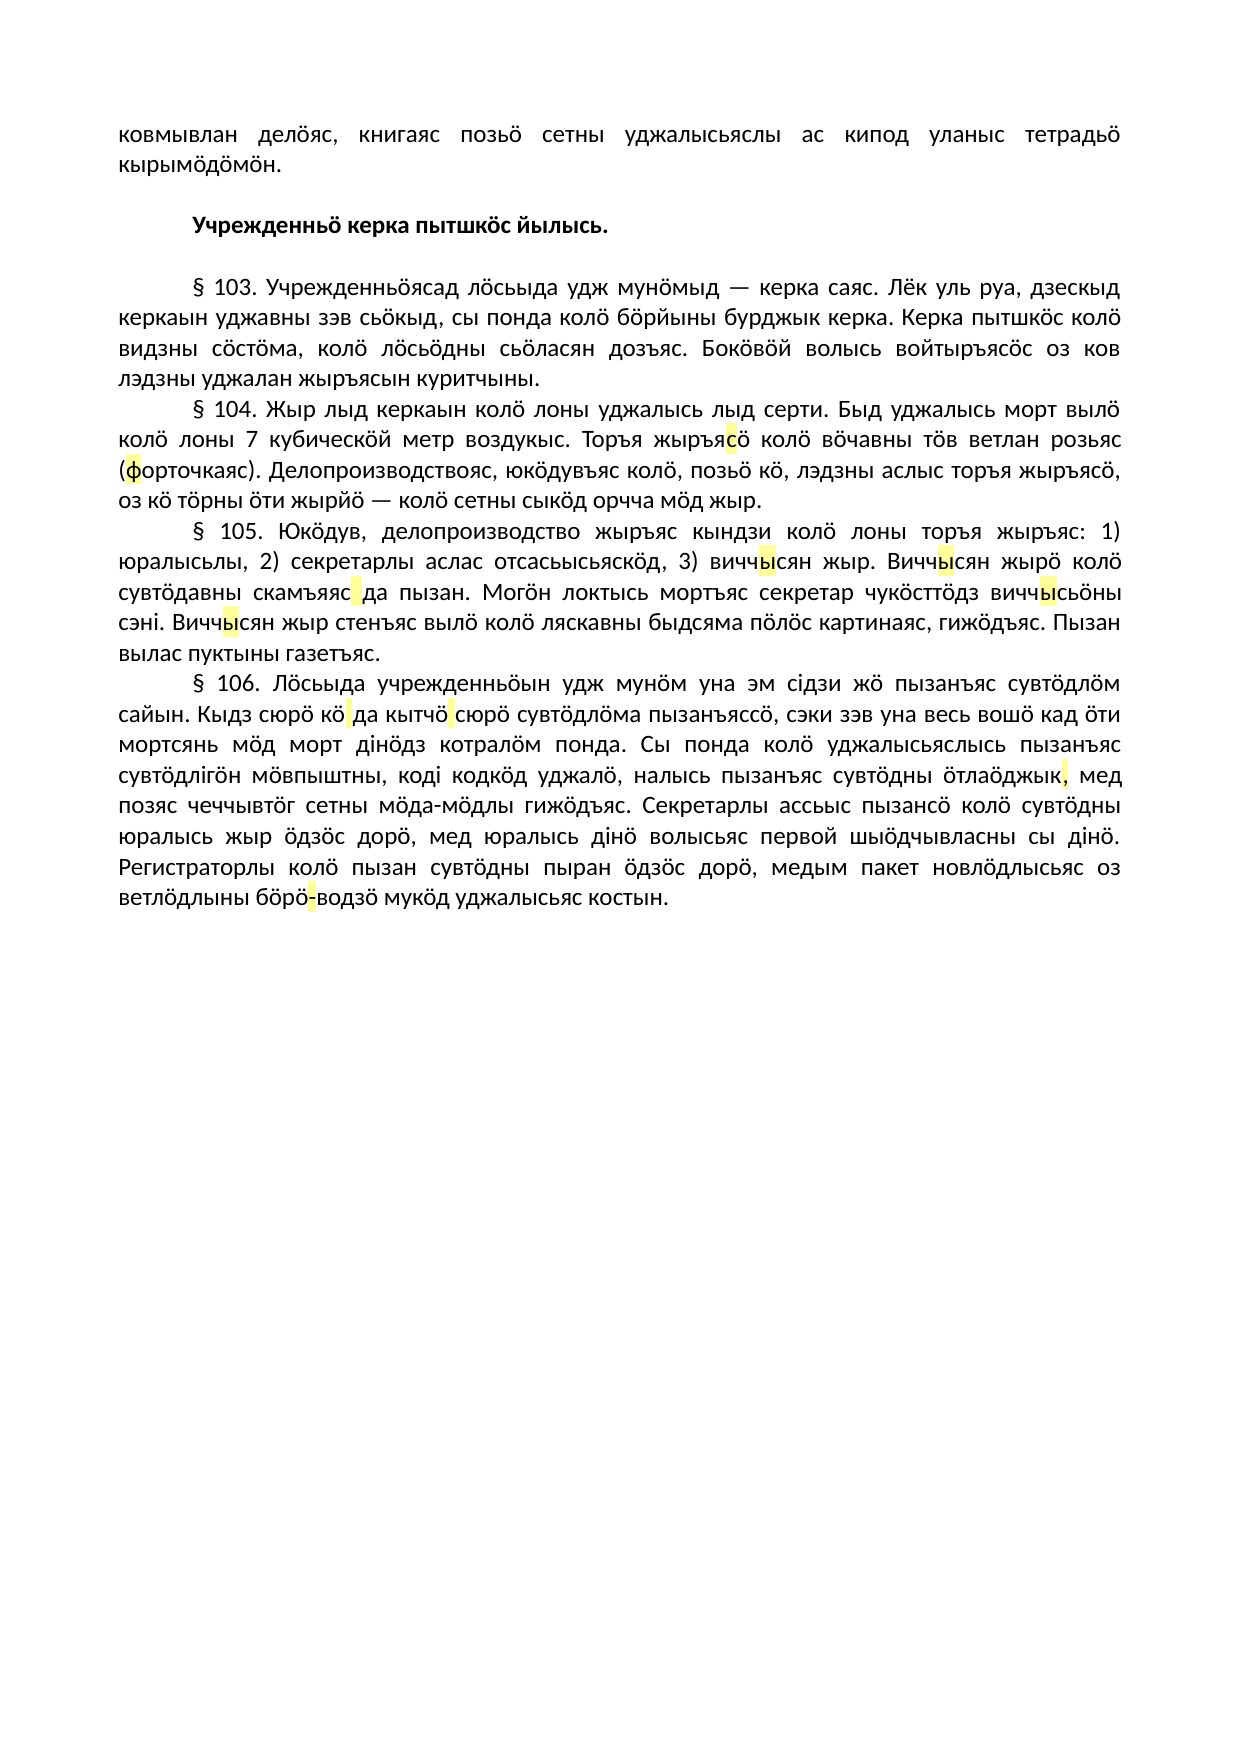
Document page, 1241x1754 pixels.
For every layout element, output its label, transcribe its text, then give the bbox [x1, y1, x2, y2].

text § 104. Жыр лыд керкаын колӧ лоны уджалысь лыд серти. Быд уджалысь морт вылӧ колӧ лоны 7 кубическӧй метр воздукыс. Торъя жыръясӧ колӧ вӧчавны тӧв ветлан розьяс (форточкаяс). Делопроизводствояс, юкӧдувъяс колӧ, позьӧ кӧ, лэдзны аслыс торъя жыръясӧ, оз кӧ тӧрны ӧти жырйӧ — колӧ сетны сыкӧд орчча мӧд жыр. [118, 393, 1122, 515]
text § 106. Лӧсьыда учрежденньӧын удж мунӧм уна эм сідзи жӧ пызанъяс сувтӧдлӧм сайын. Кыдз сюрӧ кӧ да кытчӧ сюрӧ сувтӧдлӧма пызанъяссӧ, сэки зэв уна весь вошӧ кад ӧти мортсянь мӧд морт дінӧдз котралӧм понда. Сы понда колӧ уджалысьяслысь пызанъяс сувтӧдлігӧн мӧвпыштны, коді кодкӧд уджалӧ, налысь пызанъяс сувтӧдны ӧтлаӧджык, мед позяс чеччывтӧг сетны мӧда-мӧдлы гижӧдъяс. Секретарлы ассьыс пызансӧ колӧ сувтӧдны юралысь жыр ӧдзӧс дорӧ, мед юралысь дінӧ волысьяс первой шыӧдчывласны сы дінӧ. Регистраторлы колӧ пызан сувтӧдны пыран ӧдзӧс дорӧ, медым пакет новлӧдлысьяс оз ветлӧдлыны бӧрӧ-водзӧ мукӧд уджалысьяс костын. [118, 667, 1122, 912]
text § 103. Учрежденньӧясад лӧсьыда удж мунӧмыд — керка саяс. Лёк уль руа, дзескыд керкаын уджавны зэв сьӧкыд, сы понда колӧ бӧрйыны бурджык керка. Керка пытшкӧс колӧ видзны сӧстӧма, колӧ лӧсьӧдны сьӧласян дозъяс. Бокӧвӧй волысь войтыръясӧс оз ков лэдзны уджалан жыръясын куритчыны. [118, 271, 1122, 393]
text § 105. Юкӧдув, делопроизводство жыръяс кындзи колӧ лоны торъя жыръяс: 1) юралысьлы, 2) секретарлы аслас отсасьысьяскӧд, 3) виччысян жыр. Виччысян жырӧ колӧ сувтӧдавны скамъяяс да пызан. Могӧн локтысь мортъяс секретар чукӧсттӧдз виччысьӧны сэні. Виччысян жыр стенъяс вылӧ колӧ ляскавны быдсяма пӧлӧс картинаяс, гижӧдъяс. Пызан вылас пуктыны газетъяс. [118, 515, 1122, 667]
text Учрежденньӧ керка пытшкӧс йылысь. [118, 210, 1122, 240]
text ковмывлан делӧяс, книгаяс позьӧ сетны уджалысьяслы ас кипод уланыс тетрадьӧ кырымӧдӧмӧн. [118, 118, 1122, 179]
